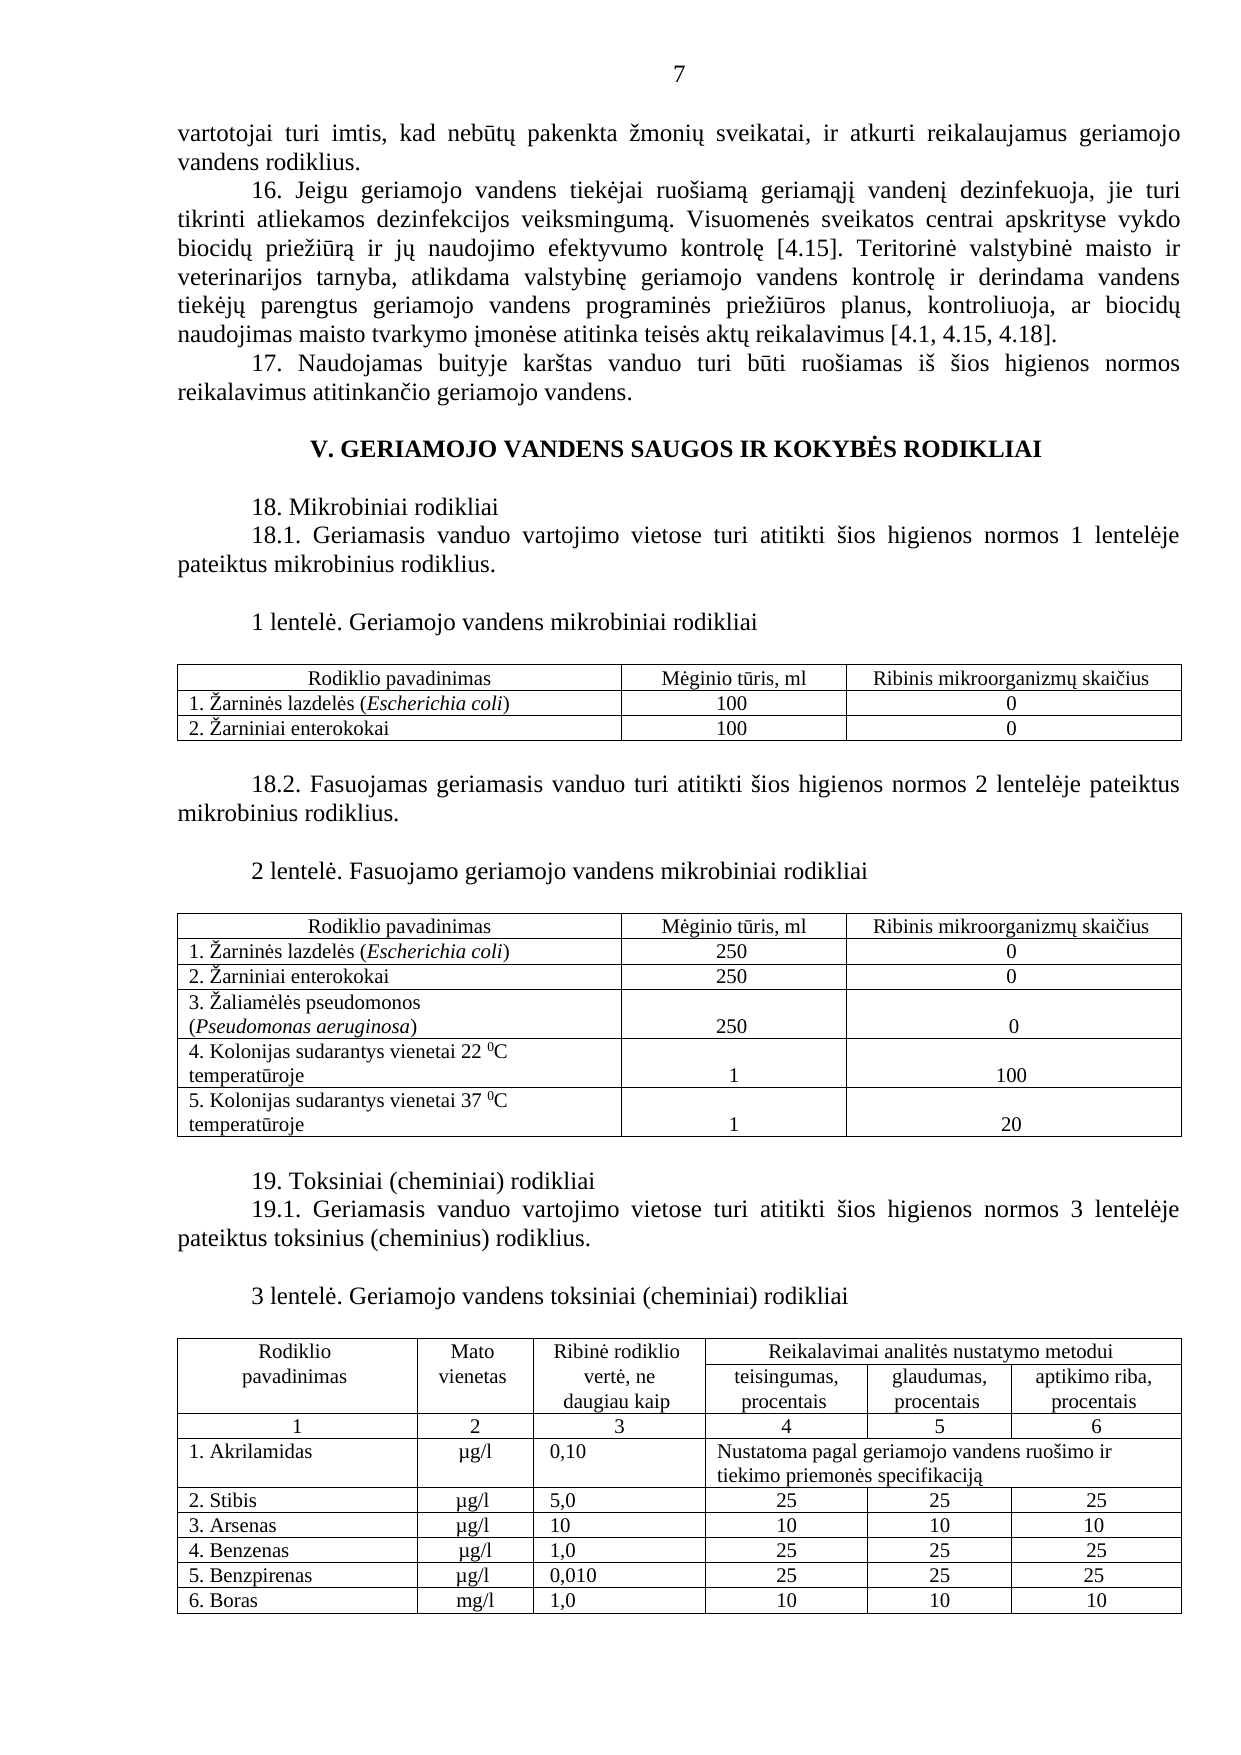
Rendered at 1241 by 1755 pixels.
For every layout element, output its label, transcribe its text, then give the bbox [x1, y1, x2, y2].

table_cell 25 [868, 1563, 1011, 1587]
table_cell 1,0 [534, 1588, 705, 1612]
table_cell 1. Akrilamidas [178, 1439, 417, 1487]
table_cell µg/l [418, 1538, 533, 1562]
table_cell 25 [868, 1488, 1011, 1512]
table_header Ribinė rodiklio [534, 1339, 705, 1363]
text 2 lentelė. Fasuojamo geriamojo vandens mikrobiniai rodikliai [177, 856, 1181, 884]
table_cell µg/l [418, 1563, 533, 1587]
table_cell aptikimo riba, procentais [1012, 1365, 1181, 1413]
text vartotojai turi imtis, kad nebūtų pakenkta žmonių sveikatai, ir atkurti reikalaujamus geriamojo vandens rodiklius. [177, 118, 1181, 176]
table_cell 1 [622, 1039, 846, 1087]
table_cell 5 [868, 1414, 1011, 1438]
table_cell 2 [418, 1414, 533, 1438]
table_cell µg/l [418, 1488, 533, 1512]
text 19. Toksiniai (cheminiai) rodikliai [177, 1166, 1181, 1194]
table_cell 10 [1012, 1588, 1181, 1612]
table_cell 2. Žarniniai enterokokai [178, 716, 621, 740]
table_cell mg/l [418, 1588, 533, 1612]
table_header Rodiklio pavadinimas [178, 914, 621, 938]
table_header Ribinis mikroorganizmų skaičius [847, 665, 1181, 689]
table_cell 20 [847, 1088, 1181, 1136]
table_cell 1. Žarninės lazdelės (Escherichia coli) [178, 939, 621, 963]
table_header Mėginio tūris, ml [622, 914, 846, 938]
text 18.2. Fasuojamas geriamasis vanduo turi atitikti šios higienos normos 2 lentelėje pateiktus mikrobinius rodiklius. [177, 769, 1181, 827]
table_cell 1 [178, 1414, 417, 1438]
table_cell 100 [622, 691, 846, 714]
table_cell 25 [706, 1563, 867, 1587]
table_cell µg/l [418, 1513, 533, 1537]
table_cell 10 [868, 1513, 1011, 1537]
table_cell 10 [706, 1513, 867, 1537]
table_cell 25 [1012, 1488, 1181, 1512]
table_cell 0 [847, 965, 1181, 988]
table_cell vienetas [418, 1364, 533, 1413]
table_cell pavadinimas [178, 1364, 417, 1413]
table_cell 3 [534, 1414, 705, 1438]
table_header Rodiklio [178, 1339, 417, 1363]
table_header Ribinis mikroorganizmų skaičius [847, 914, 1181, 938]
table_cell 25 [706, 1488, 867, 1512]
table_cell glaudumas, procentais [868, 1365, 1011, 1413]
table_cell 0 [847, 716, 1181, 740]
table_cell 250 [622, 990, 846, 1038]
table_cell 0 [847, 939, 1181, 963]
table_cell 5. Benzpirenas [178, 1563, 417, 1587]
table_cell 5. Kolonijas sudarantys vienetai 37 0C temperatūroje [178, 1088, 621, 1136]
table_cell 4 [706, 1414, 867, 1438]
table_cell 25 [1012, 1563, 1181, 1587]
text 1 lentelė. Geriamojo vandens mikrobiniai rodikliai [177, 607, 1181, 636]
table_cell 100 [622, 716, 846, 740]
table_cell Nustatoma pagal geriamojo vandens ruošimo ir tiekimo priemonės specifikaciją [706, 1439, 1181, 1487]
table_cell 6 [1012, 1414, 1181, 1438]
table_header Mėginio tūris, ml [622, 665, 846, 689]
text 17. Naudojamas buityje karštas vanduo turi būti ruošiamas iš šios higienos normos reikalavimus atitinkančio geriamojo vandens. [177, 348, 1181, 406]
table_cell 6. Boras [178, 1588, 417, 1612]
text 18. Mikrobiniai rodikliai [177, 492, 1181, 521]
table_cell 1 [622, 1088, 846, 1136]
table_header Rodiklio pavadinimas [178, 665, 621, 689]
table_cell 250 [622, 965, 846, 988]
text 18.1. Geriamasis vanduo vartojimo vietose turi atitikti šios higienos normos 1 lentelėje pateiktus mikrobinius rodiklius. [177, 521, 1181, 578]
text 19.1. Geriamasis vanduo vartojimo vietose turi atitikti šios higienos normos 3 lentelėje pateiktus toksinius (cheminius) rodiklius. [177, 1194, 1181, 1252]
text 16. Jeigu geriamojo vandens tiekėjai ruošiamą geriamąjį vandenį dezinfekuoja, jie turi tikrinti atliekamos dezinfekcijos veiksmingumą. Visuomenės sveikatos centrai apskrityse vykdo biocidų priežiūrą ir jų naudojimo efektyvumo kontrolę [4.15]. Teritorinė valstybinė maisto ir veterinarijos tarnyba, atlikdama valstybinę geriamojo vandens kontrolę ir derindama vandens tiekėjų parengtus geriamojo vandens programinės priežiūros planus, kontroliuoja, ar biocidų naudojimas maisto tvarkymo įmonėse atitinka teisės aktų reikalavimus [4.1, 4.15, 4.18]. [177, 176, 1181, 348]
table_cell 100 [847, 1039, 1181, 1087]
table_cell 3. Arsenas [178, 1513, 417, 1537]
text V. geriamojo vandens saugos ir kokybės rodikliai [177, 434, 1181, 463]
table_cell 0,010 [534, 1563, 705, 1587]
table_cell 10 [868, 1588, 1011, 1612]
table_cell 2. Stibis [178, 1488, 417, 1512]
table_cell 4. Kolonijas sudarantys vienetai 22 0C temperatūroje [178, 1039, 621, 1087]
table_cell 0 [847, 691, 1181, 714]
table_cell 0,10 [534, 1439, 705, 1487]
table_cell 5,0 [534, 1488, 705, 1512]
table_cell 1,0 [534, 1538, 705, 1562]
table_cell 2. Žarniniai enterokokai [178, 965, 621, 988]
table_cell 3. Žaliamėlės pseudomonos (Pseudomonas aeruginosa) [178, 990, 621, 1038]
table_cell 10 [706, 1588, 867, 1612]
table_cell 4. Benzenas [178, 1538, 417, 1562]
table_header Mato [418, 1339, 533, 1363]
table_cell 1. Žarninės lazdelės (Escherichia coli) [178, 691, 621, 714]
text 3 lentelė. Geriamojo vandens toksiniai (cheminiai) rodikliai [177, 1281, 1181, 1309]
table_cell 10 [534, 1513, 705, 1537]
table_cell µg/l [418, 1439, 533, 1487]
table_cell 25 [1012, 1538, 1181, 1562]
table_cell teisingumas, procentais [706, 1365, 867, 1413]
table_cell vertė, ne daugiau kaip [534, 1364, 705, 1413]
table_cell 10 [1012, 1513, 1181, 1537]
table_header Reikalavimai analitės nustatymo metodui [706, 1339, 1181, 1363]
table_cell 25 [706, 1538, 867, 1562]
table_cell 250 [622, 939, 846, 963]
table_cell 25 [868, 1538, 1011, 1562]
table_cell 0 [847, 990, 1181, 1038]
